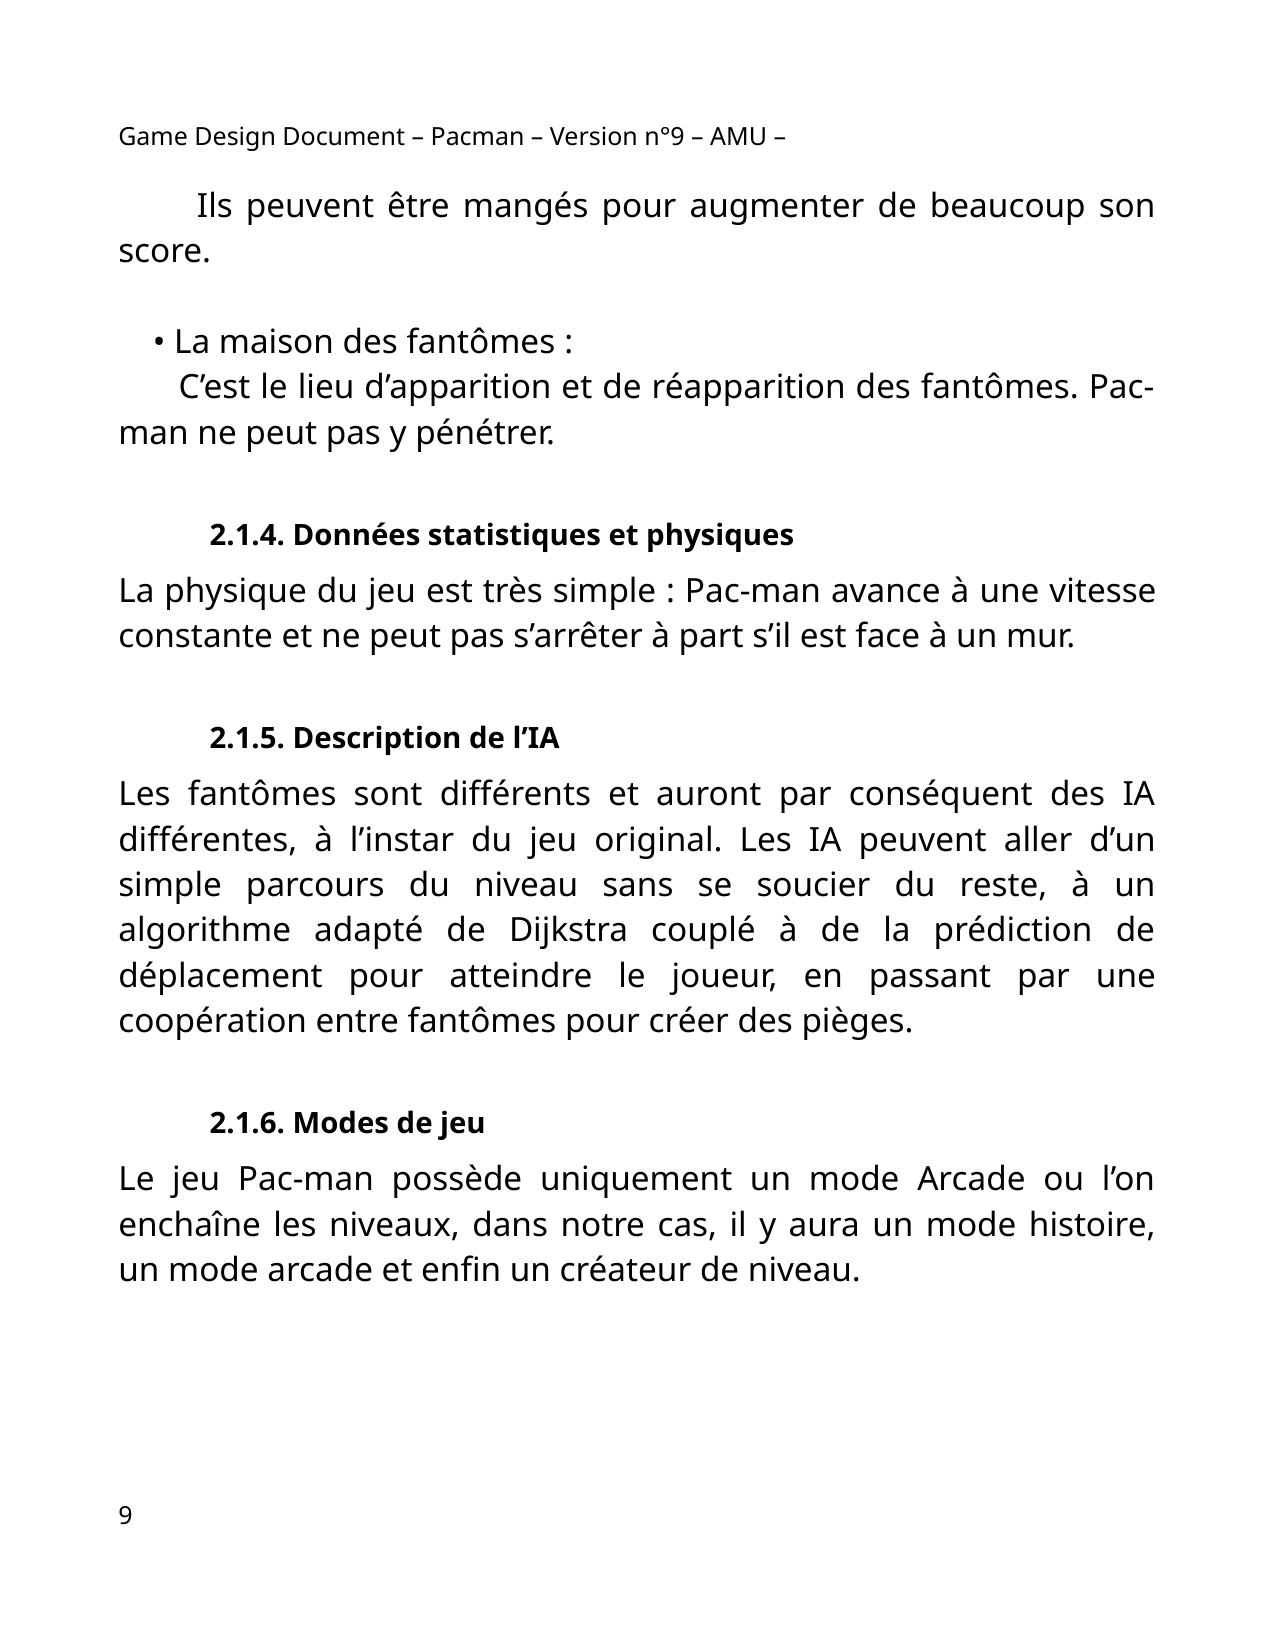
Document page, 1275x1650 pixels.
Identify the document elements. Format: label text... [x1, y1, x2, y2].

text Les fantômes sont différents et auront par conséquent des IA différentes, à l’instar du jeu original. Les IA peuvent aller d’un simple parcours du niveau sans se soucier du reste, à un algorithme adapté de Dijkstra couplé à de la prédiction de déplacement pour atteindre le joueur, en passant par une coopération entre fantômes pour créer des pièges. [118, 770, 1157, 1042]
text C’est le lieu d’apparition et de réapparition des fantômes. Pac-man ne peut pas y pénétrer. [118, 363, 1157, 454]
subtitle 2.1.4. Données statistiques et physiques [118, 514, 1157, 554]
subtitle 2.1.6. Modes de jeu [118, 1102, 1157, 1142]
text Ils peuvent être mangés pour augmenter de beaucoup son score. [118, 182, 1157, 272]
text Le jeu Pac-man possède uniquement un mode Arcade ou l’on enchaîne les niveaux, dans notre cas, il y aura un mode histoire, un mode arcade et enfin un créateur de niveau. [118, 1155, 1157, 1291]
text La physique du jeu est très simple : Pac-man avance à une vitesse constante et ne peut pas s’arrêter à part s’il est face à un mur. [118, 567, 1157, 657]
subtitle 2.1.5. Description de l’IA [118, 717, 1157, 757]
text • La maison des fantômes : [118, 318, 1157, 363]
